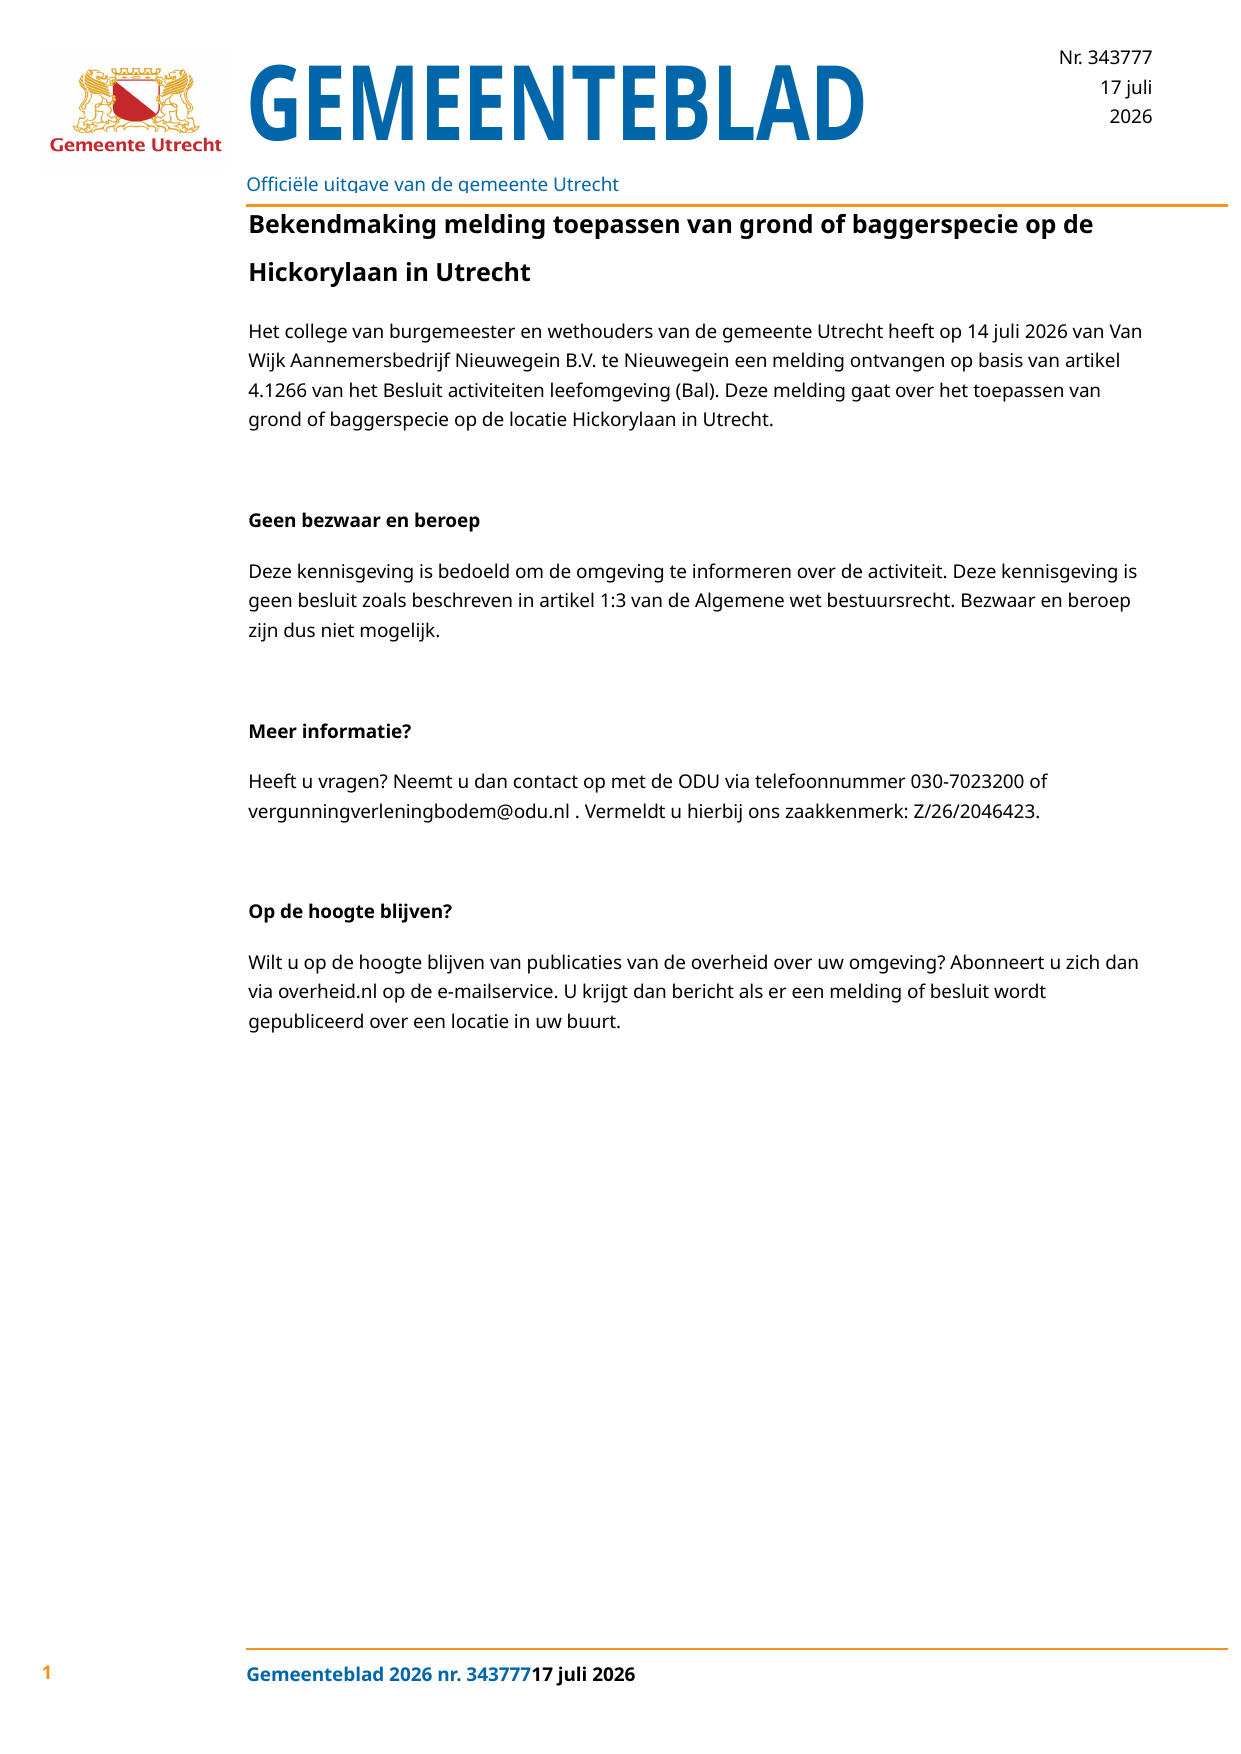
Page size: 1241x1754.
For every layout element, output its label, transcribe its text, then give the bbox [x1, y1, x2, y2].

text Geen bezwaar en beroep [248, 507, 1152, 533]
text Heeft u vragen? Neemt u dan contact op met de ODU via telefoonnummer 030-7023200 of vergunningverleningbodem@odu.nl . Vermeldt u hierbij ons zaakkenmerk: Z/26/2046423. [248, 768, 1152, 824]
text Deze kennisgeving is bedoeld om de omgeving te informeren over de activiteit. Deze kennisgeving is geen besluit zoals beschreven in artikel 1:3 van de Algemene wet bestuursrecht. Bezwaar en beroep zijn dus niet mogelijk. [248, 558, 1152, 643]
text Op de hoogte blijven? [248, 899, 1152, 924]
text Het college van burgemeester en wethouders van de gemeente Utrecht heeft op 14 juli 2026 van Van Wijk Aannemersbedrijf Nieuwegein B.V. te Nieuwegein een melding ontvangen op basis van artikel 4.1266 van het Besluit activiteiten leefomgeving (Bal). Deze melding gaat over het toepassen van grond of baggerspecie op de locatie Hickorylaan in Utrecht. [248, 318, 1152, 432]
text Meer informatie? [248, 718, 1152, 744]
picture [41, 47, 231, 172]
text Wilt u op de hoogte blijven van publicaties van de overheid over uw omgeving? Abonneert u zich dan via overheid.nl op de e-mailservice. U krijgt dan bericht als er een melding of besluit wordt gepubliceerd over een locatie in uw buurt. [248, 949, 1152, 1034]
text Bekendmaking melding toepassen van grond of baggerspecie op de Hickorylaan in Utrecht [248, 207, 1152, 288]
